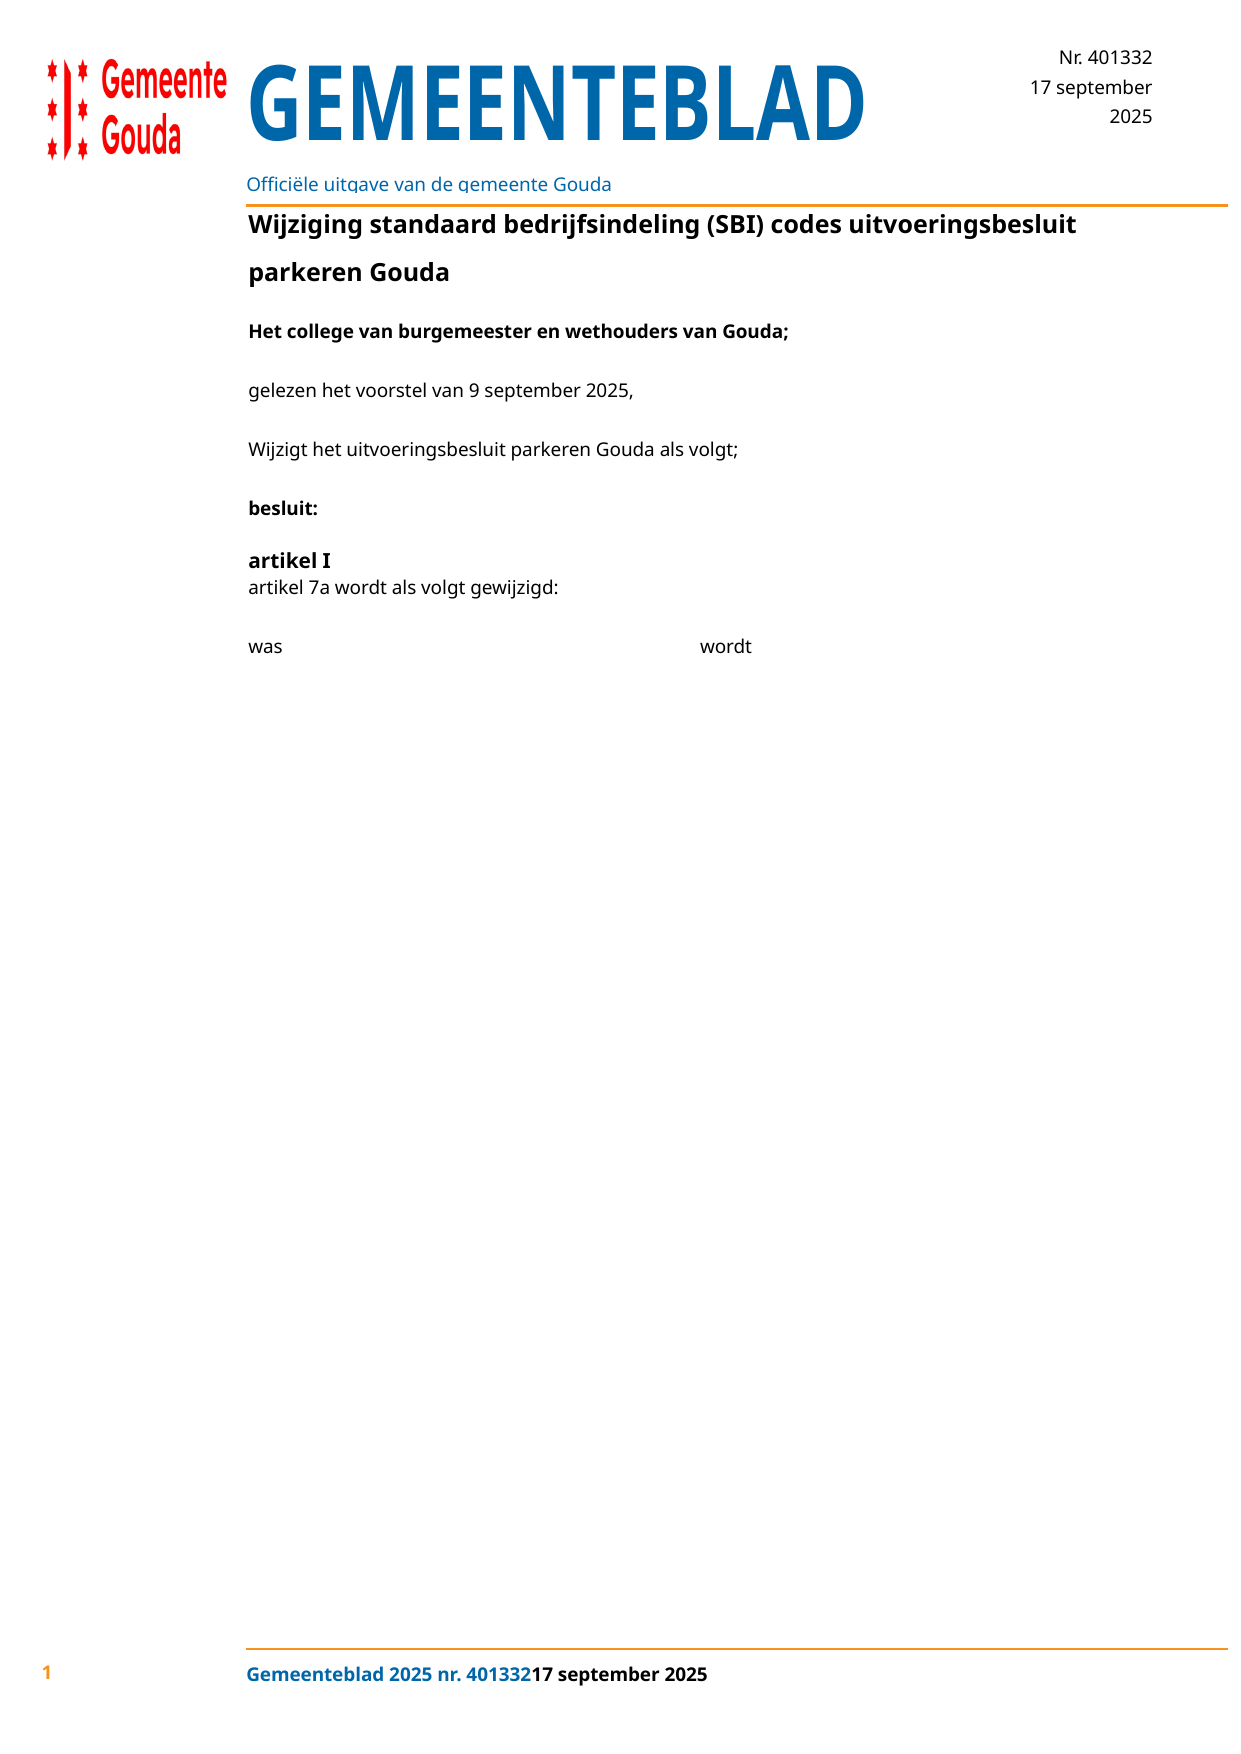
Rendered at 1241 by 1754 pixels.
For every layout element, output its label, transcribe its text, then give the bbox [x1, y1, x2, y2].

text gelezen het voorstel van 9 september 2025, [248, 377, 1152, 403]
table_header wordt [700, 634, 1152, 659]
text besluit: [248, 495, 1152, 521]
text artikel I [248, 546, 1152, 574]
table_header was [248, 634, 700, 659]
text Het college van burgemeester en wethouders van Gouda; [248, 318, 1152, 344]
text Wijzigt het uitvoeringsbesluit parkeren Gouda als volgt; [248, 436, 1152, 462]
text artikel 7a wordt als volgt gewijzigd: [248, 574, 1152, 600]
text Wijziging standaard bedrijfsindeling (SBI) codes uitvoeringsbesluit parkeren Gouda [248, 207, 1152, 288]
picture [41, 47, 231, 172]
